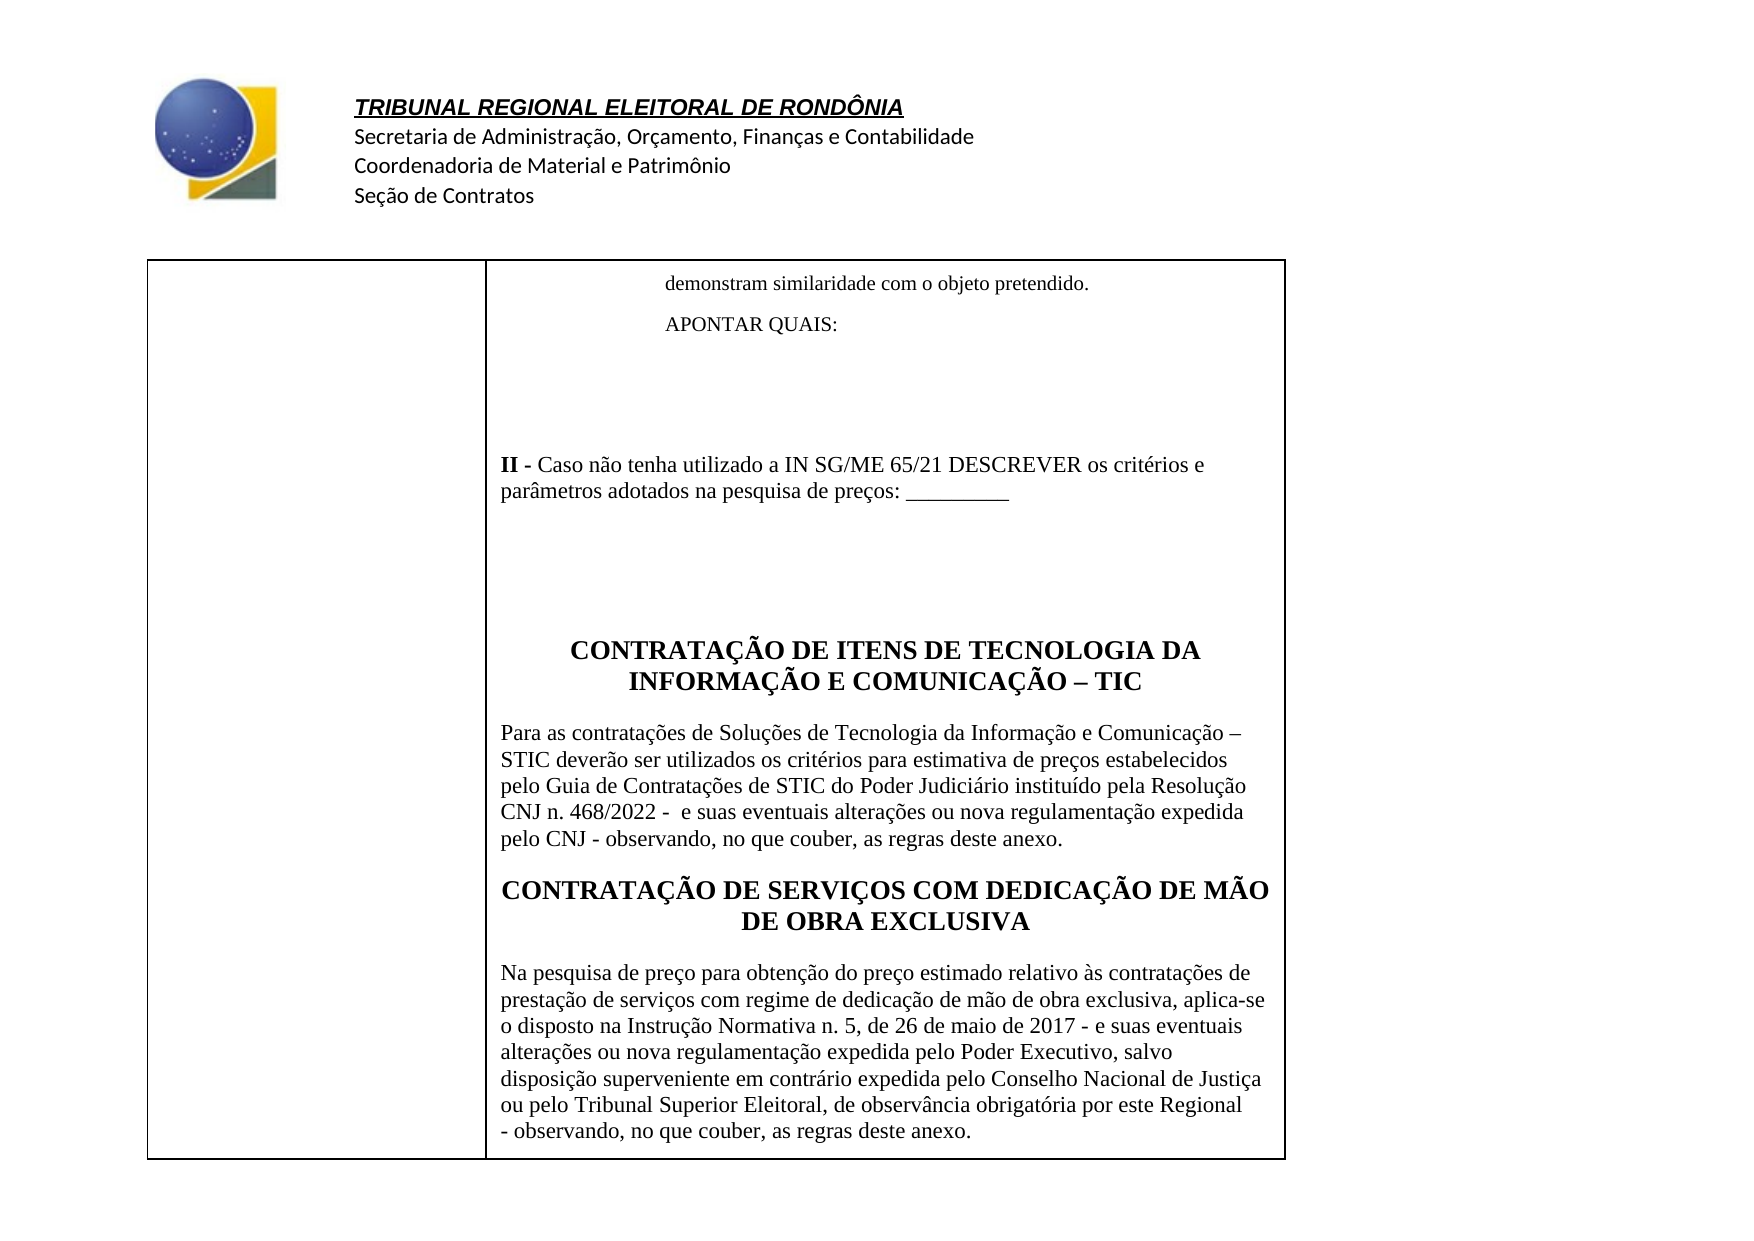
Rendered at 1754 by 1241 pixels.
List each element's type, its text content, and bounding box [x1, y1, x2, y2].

table_cell demonstram similaridade com o objeto pretendido. APONTAR QUAIS: II - Caso não tenha utilizado a IN SG/ME 65/21 DESCREVER os critérios e parâmetros adotados na pesquisa de preços: _________ CONTRATAÇÃO DE ITENS DE TECNOLOGIA DA INFORMAÇÃO E COMUNICAÇÃO – TIC Para as contratações de Soluções de Tecnologia da Informação e Comunicação – STIC deverão ser utilizados os critérios para estimativa de preços estabelecidos pelo Guia de Contratações de STIC do Poder Judiciário instituído pela Resolução CNJ n. 468/2022 - e suas eventuais alterações ou nova regulamentação expedida pelo CNJ - observando, no que couber, as regras deste anexo. CONTRATAÇÃO DE SERVIÇOS COM DEDICAÇÃO DE MÃO DE OBRA EXCLUSIVA Na pesquisa de preço para obtenção do preço estimado relativo às contratações de prestação de serviços com regime de dedicação de mão de obra exclusiva, aplica-se o disposto na Instrução Normativa n. 5, de 26 de maio de 2017 - e suas eventuais alterações ou nova regulamentação expedida pelo Poder Executivo, salvo disposição superveniente em contrário expedida pelo Conselho Nacional de Justiça ou pelo Tribunal Superior Eleitoral, de observância obrigatória por este Regional - observando, no que couber, as regras deste anexo. [487, 261, 1284, 1158]
table_cell [148, 261, 485, 1158]
